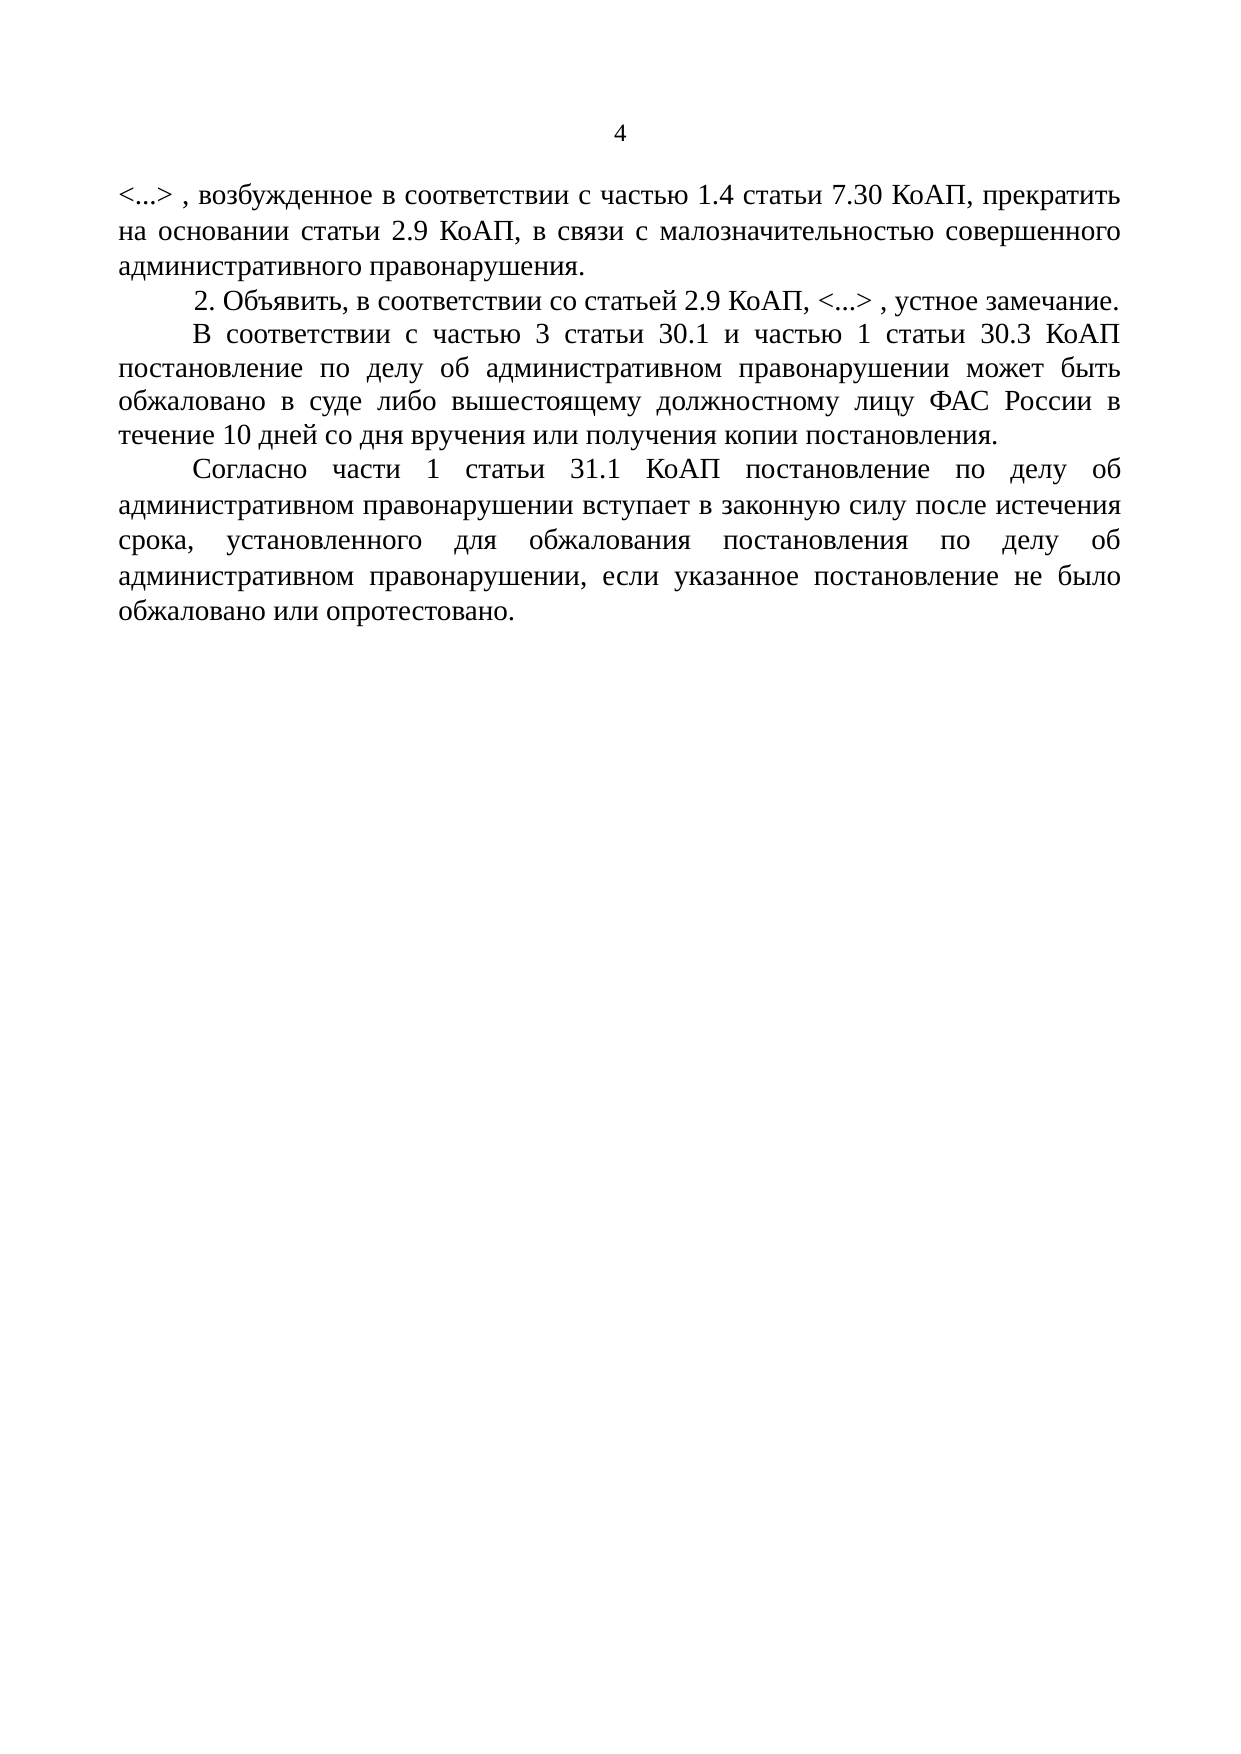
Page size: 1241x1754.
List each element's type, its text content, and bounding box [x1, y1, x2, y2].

text Согласно части 1 статьи 31.1 КоАП постановление по делу об административном правонарушении вступает в законную силу после истечения срока, установленного для обжалования постановления по делу об административном правонарушении, если указанное постановление не было обжаловано или опротестовано. [118, 450, 1122, 627]
text <...> , возбужденное в соответствии с частью 1.4 статьи 7.30 КоАП, прекратить на основании статьи 2.9 КоАП, в связи с малозначительностью совершенного административного правонарушения. [118, 176, 1122, 283]
text 2. Объявить, в соответствии со статьей 2.9 КоАП, <...> , устное замечание. [120, 283, 1122, 316]
text В соответствии с частью 3 статьи 30.1 и частью 1 статьи 30.3 КоАП постановление по делу об административном правонарушении может быть обжаловано в суде либо вышестоящему должностному лицу ФАС России в течение 10 дней со дня вручения или получения копии постановления. [118, 316, 1122, 450]
